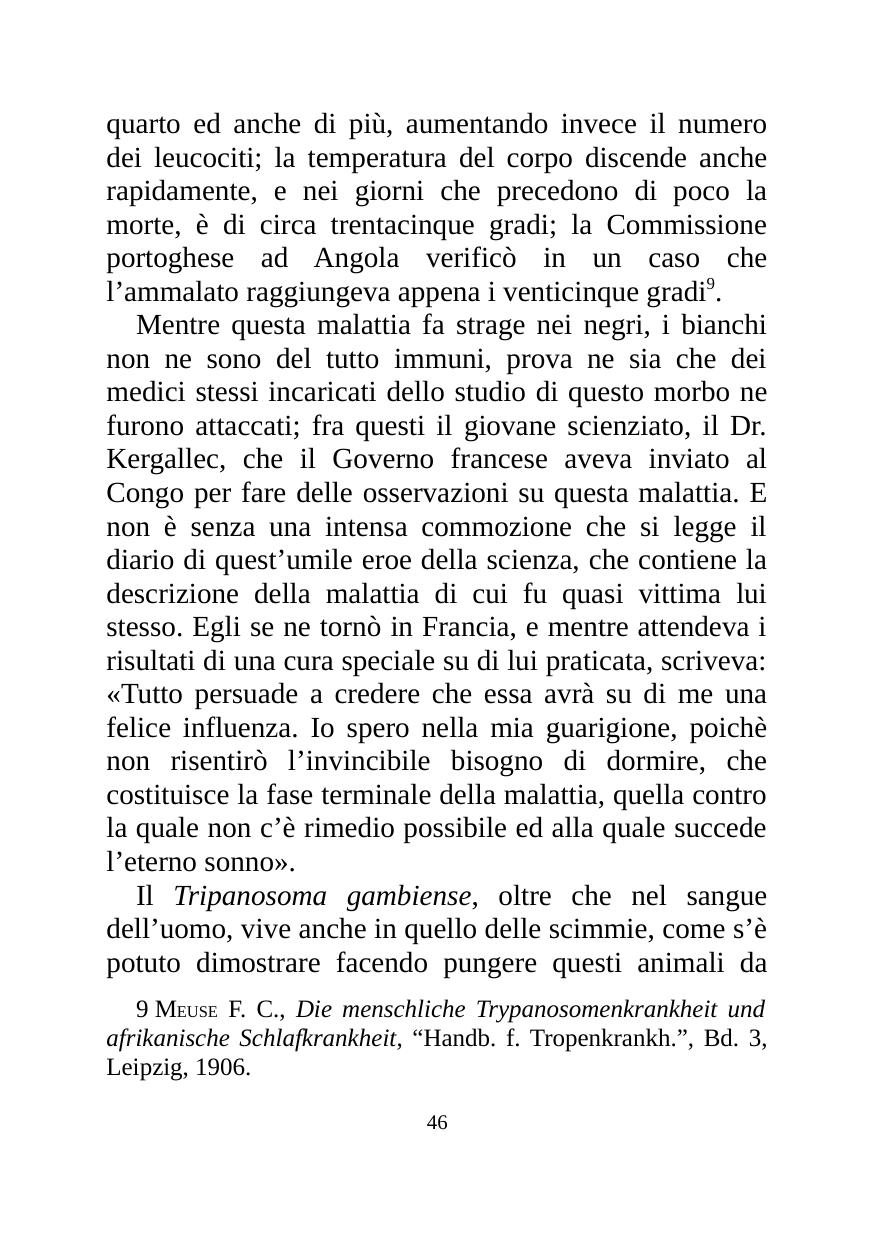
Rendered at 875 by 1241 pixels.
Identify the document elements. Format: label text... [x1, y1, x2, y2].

text Meuse F. C., Die menschliche Trypanosomenkrankheit und afrikanische Schlafkrankheit, “Handb. f. Tropenkrankh.”, Bd. 3, Leipzig, 1906. [106, 994, 768, 1080]
text Il Tripanosoma gambiense, oltre che nel sangue dell’uomo, vive anche in quello delle scimmie, come s’è potuto dimostrare facendo pungere questi animali da [106, 878, 768, 978]
text quarto ed anche di più, aumentando invece il numero dei leucociti; la temperatura del corpo discende anche rapidamente, e nei giorni che precedono di poco la morte, è di circa trentacinque gradi; la Commissione portoghese ad Angola verificò in un caso che l’ammalato raggiungeva appena i venticinque gradi. [106, 106, 768, 307]
text Mentre questa malattia fa strage nei negri, i bianchi non ne sono del tutto immuni, prova ne sia che dei medici stessi incaricati dello studio di questo morbo ne furono attaccati; fra questi il giovane scienziato, il Dr. Kergallec, che il Governo francese aveva inviato al Congo per fare delle osservazioni su questa malattia. E non è senza una intensa commozione che si legge il diario di quest’umile eroe della scienza, che contiene la descrizione della malattia di cui fu quasi vittima lui stesso. Egli se ne tornò in Francia, e mentre attendeva i risultati di una cura speciale su di lui praticata, scriveva: «Tutto persuade a credere che essa avrà su di me una felice influenza. Io spero nella mia guarigione, poichè non risentirò l’invincibile bisogno di dormire, che costituisce la fase terminale della malattia, quella contro la quale non c’è rimedio possibile ed alla quale succede l’eterno sonno». [106, 307, 768, 878]
